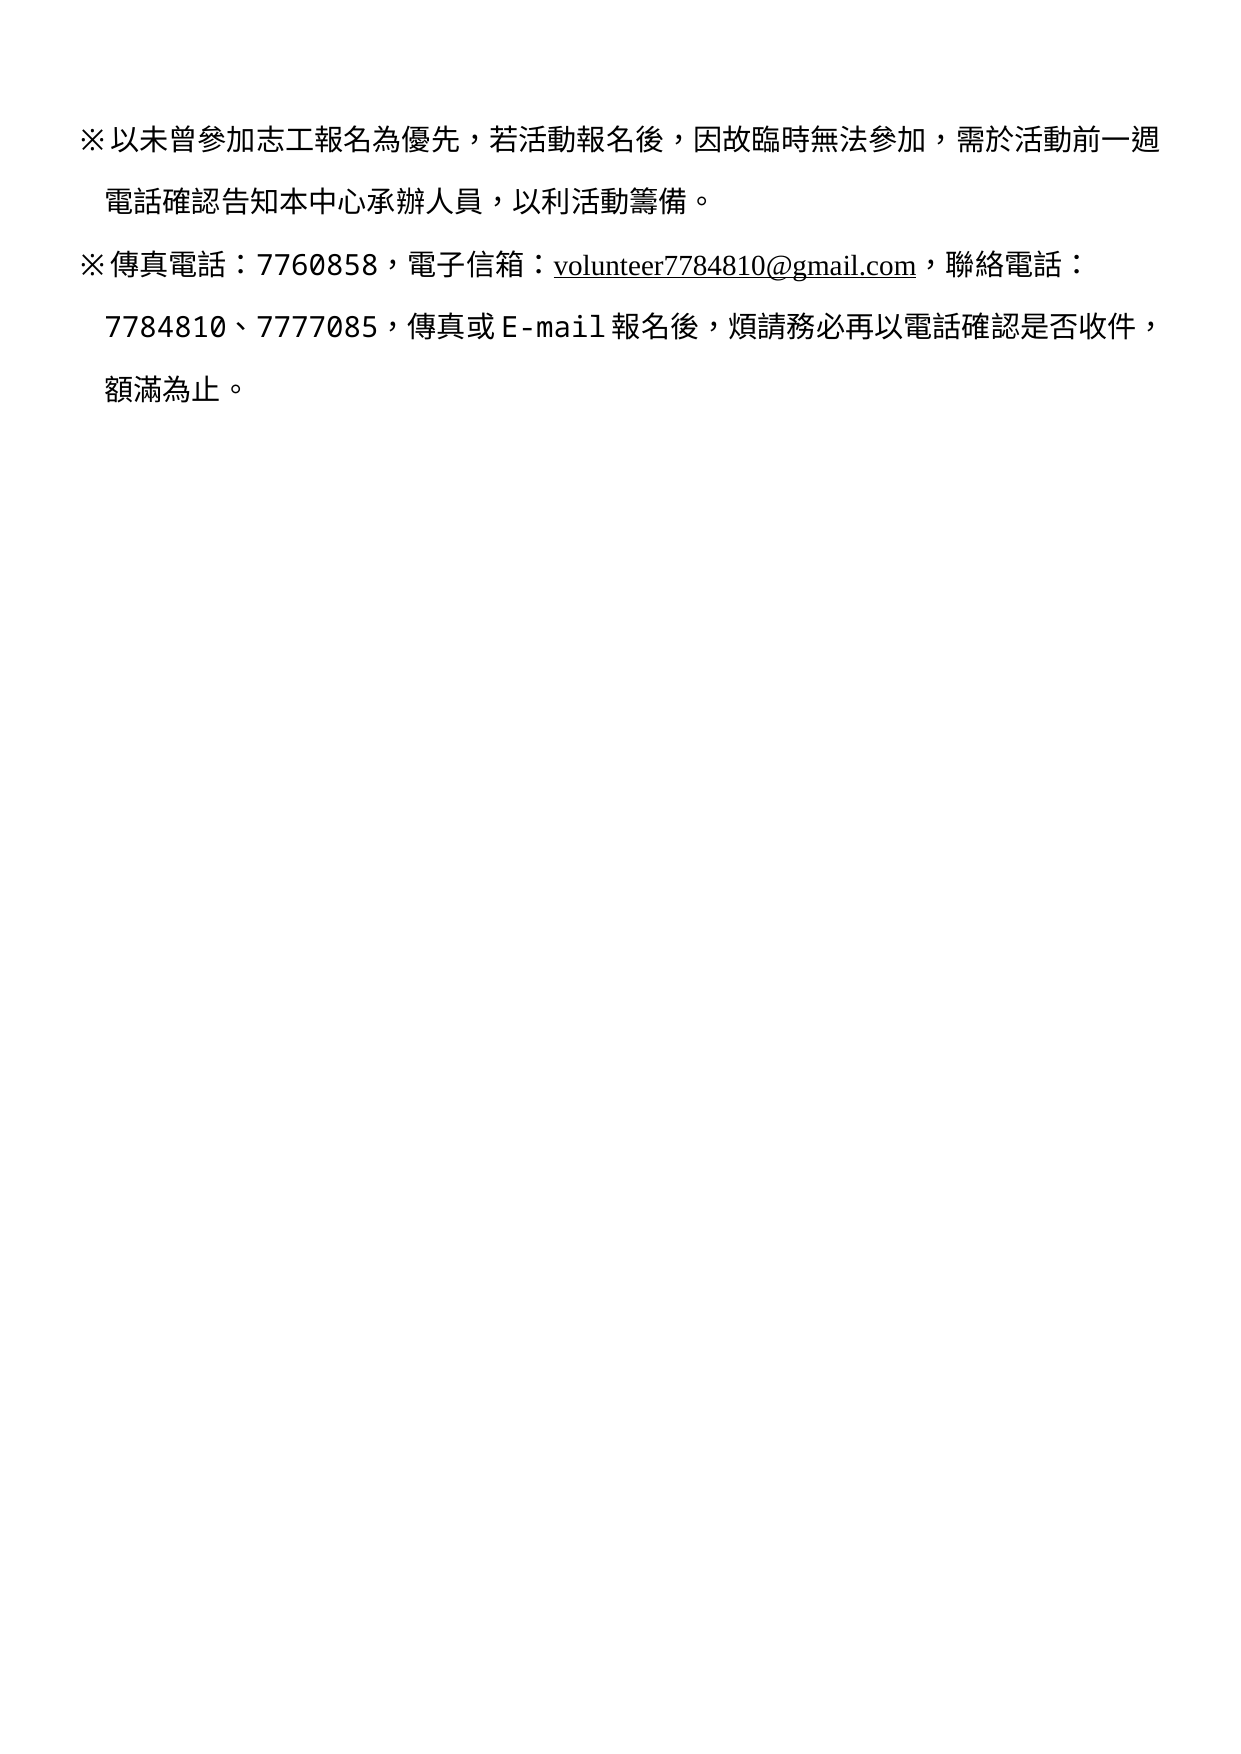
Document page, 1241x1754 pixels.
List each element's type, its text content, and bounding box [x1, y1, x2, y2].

text ※傳真電話：7760858，電子信箱：volunteer7784810@gmail.com，聯絡電話：7784810、7777085，傳真或E-mail報名後，煩請務必再以電話確認是否收件，額滿為止。 [75, 221, 1165, 408]
text ※以未曾參加志工報名為優先，若活動報名後，因故臨時無法參加，需於活動前一週電話確認告知本中心承辦人員，以利活動籌備。 [75, 96, 1165, 221]
